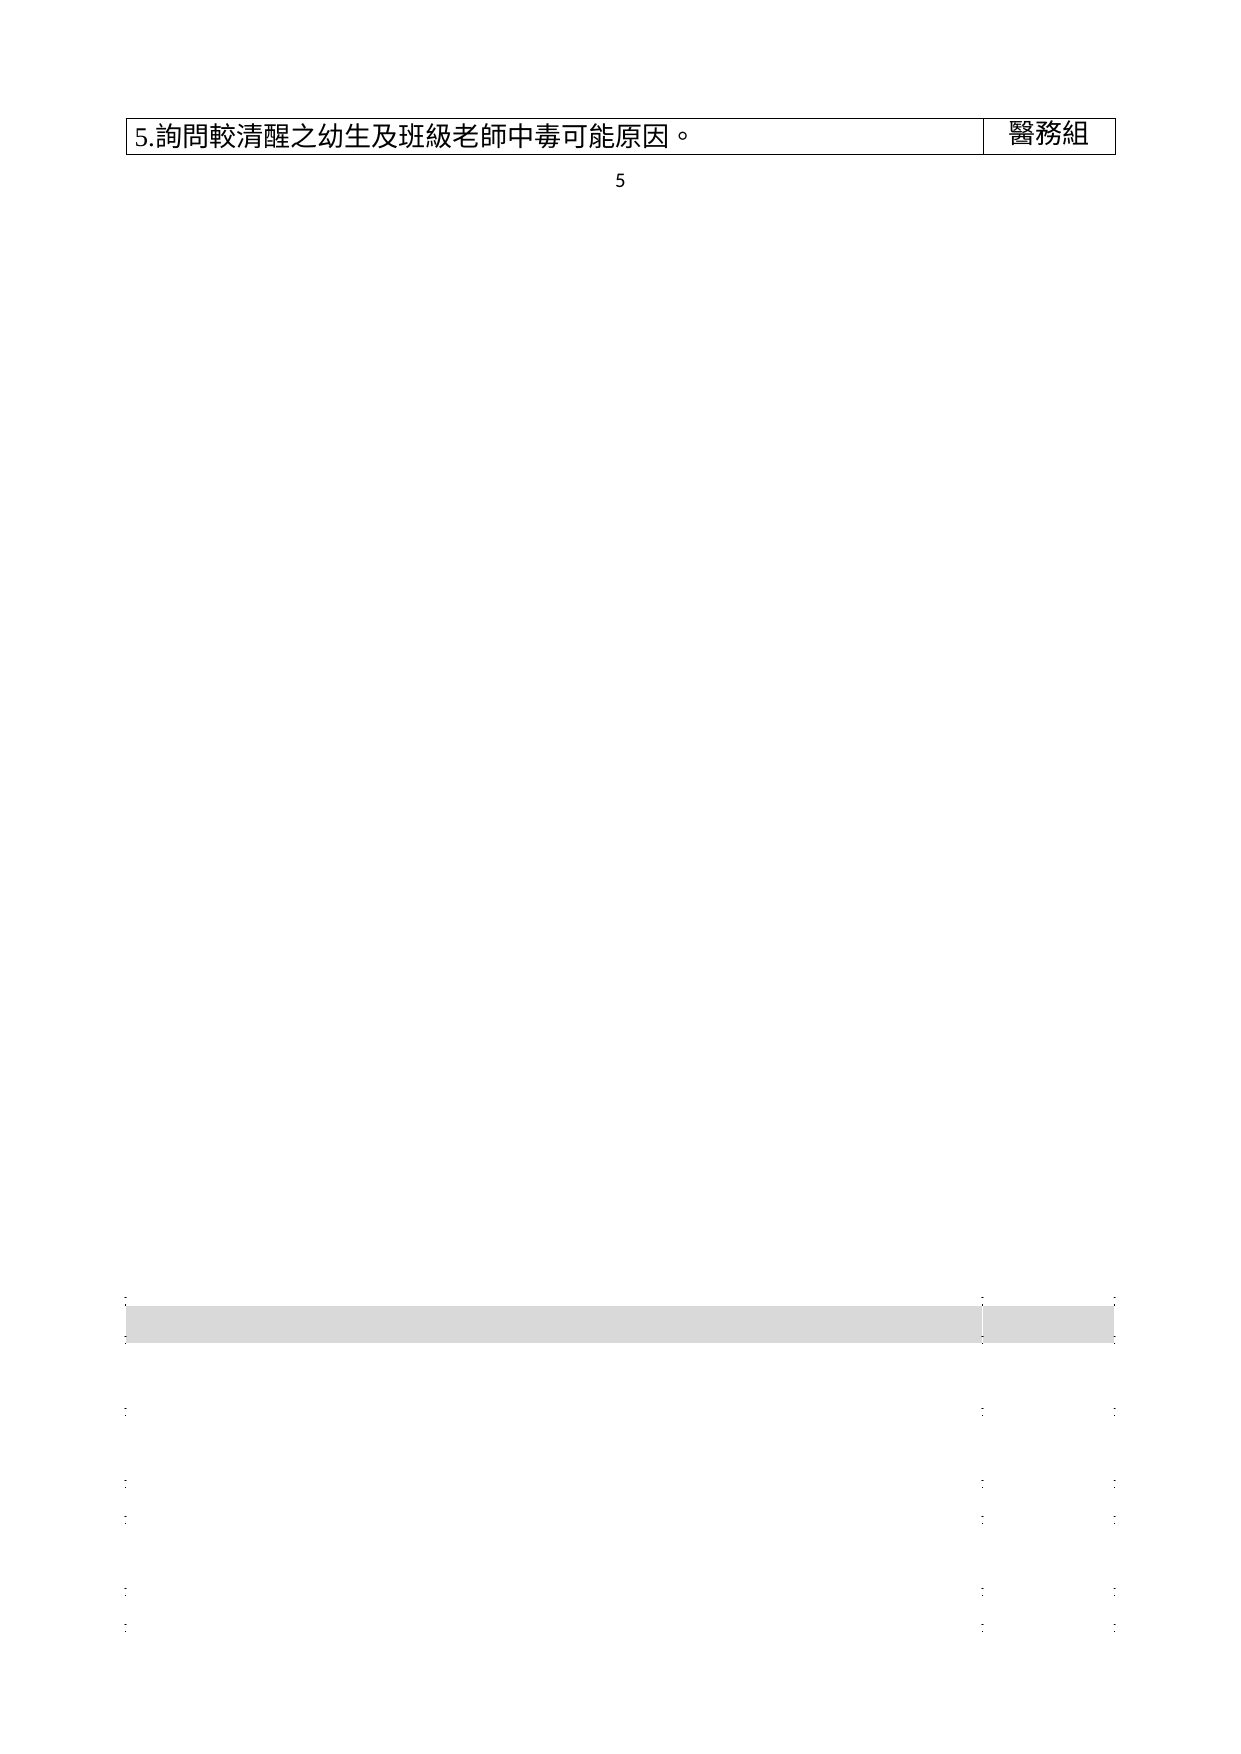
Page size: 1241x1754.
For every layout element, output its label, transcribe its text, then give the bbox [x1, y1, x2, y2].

table_cell 5.詢問較清醒之幼生及班級老師中毒可能原因。 [127, 119, 983, 154]
text 5 [615, 168, 1122, 193]
table_cell 醫務組 [984, 119, 1115, 154]
